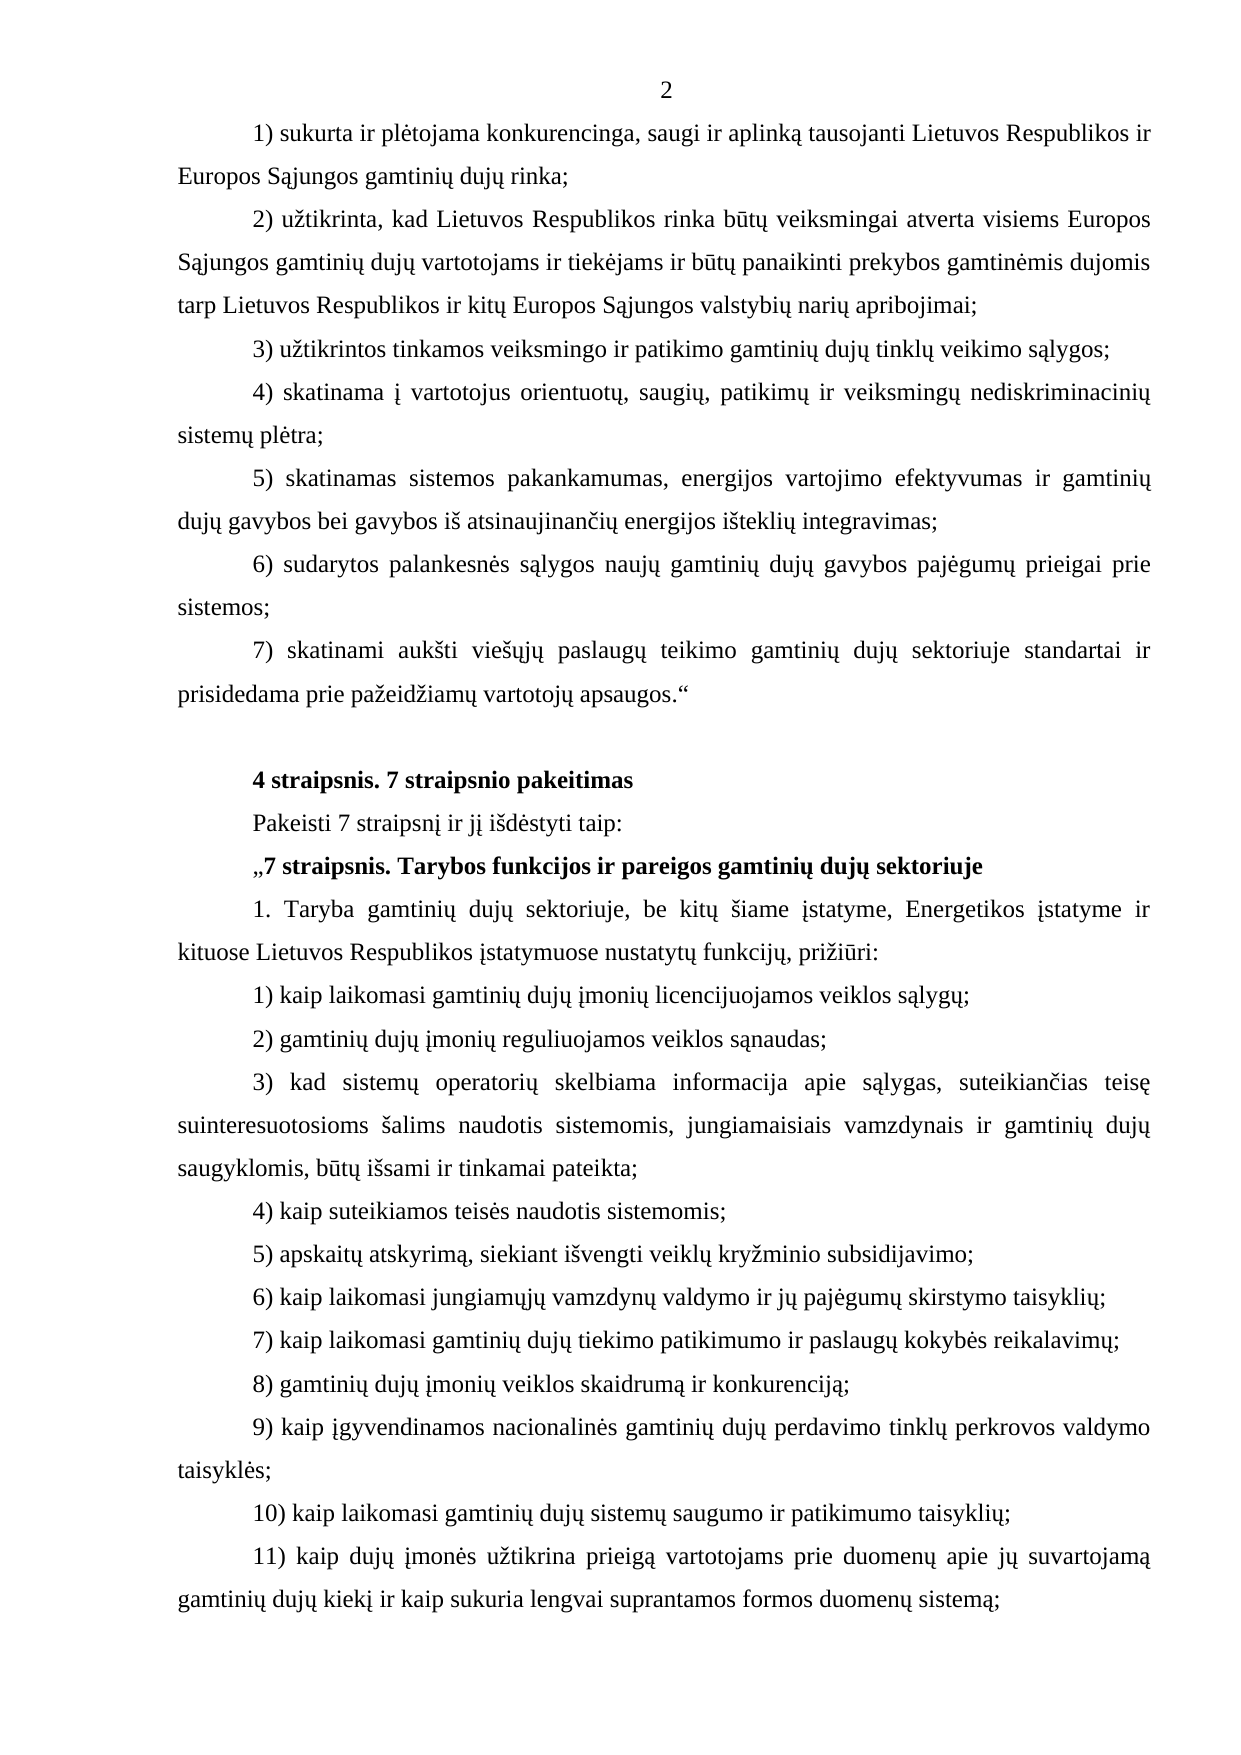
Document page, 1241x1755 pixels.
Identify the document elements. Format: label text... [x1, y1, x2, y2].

text 4) kaip suteikiamos teisės naudotis sistemomis; [177, 1196, 1152, 1225]
text 2) užtikrinta, kad Lietuvos Respublikos rinka būtų veiksmingai atverta visiems Europos Sąjungos gamtinių dujų vartotojams ir tiekėjams ir būtų panaikinti prekybos gamtinėmis dujomis tarp Lietuvos Respublikos ir kitų Europos Sąjungos valstybių narių apribojimai; [177, 204, 1152, 319]
text 6) sudarytos palankesnės sąlygos naujų gamtinių dujų gavybos pajėgumų prieigai prie sistemos; [177, 549, 1152, 621]
text 7) skatinami aukšti viešųjų paslaugų teikimo gamtinių dujų sektoriuje standartai ir prisidedama prie pažeidžiamų vartotojų apsaugos.“ [177, 636, 1152, 707]
text 4) skatinama į vartotojus orientuotų, saugių, patikimų ir veiksmingų nediskriminacinių sistemų plėtra; [177, 377, 1152, 449]
text 8) gamtinių dujų įmonių veiklos skaidrumą ir konkurenciją; [177, 1369, 1152, 1397]
text 4 straipsnis. 7 straipsnio pakeitimas [177, 765, 1152, 794]
text 6) kaip laikomasi jungiamųjų vamzdynų valdymo ir jų pajėgumų skirstymo taisyklių; [177, 1282, 1152, 1311]
text „7 straipsnis. Tarybos funkcijos ir pareigos gamtinių dujų sektoriuje [177, 851, 1152, 880]
text 10) kaip laikomasi gamtinių dujų sistemų saugumo ir patikimumo taisyklių; [177, 1498, 1152, 1527]
text 2) gamtinių dujų įmonių reguliuojamos veiklos sąnaudas; [177, 1024, 1152, 1052]
text 1) sukurta ir plėtojama konkurencinga, saugi ir aplinką tausojanti Lietuvos Respublikos ir Europos Sąjungos gamtinių dujų rinka; [177, 118, 1152, 190]
text 7) kaip laikomasi gamtinių dujų tiekimo patikimumo ir paslaugų kokybės reikalavimų; [177, 1326, 1152, 1354]
text 3) kad sistemų operatorių skelbiama informacija apie sąlygas, suteikiančias teisę suinteresuotosioms šalims naudotis sistemomis, jungiamaisiais vamzdynais ir gamtinių dujų saugyklomis, būtų išsami ir tinkamai pateikta; [177, 1067, 1152, 1182]
text 3) užtikrintos tinkamos veiksmingo ir patikimo gamtinių dujų tinklų veikimo sąlygos; [177, 334, 1152, 362]
text 9) kaip įgyvendinamos nacionalinės gamtinių dujų perdavimo tinklų perkrovos valdymo taisyklės; [177, 1412, 1152, 1484]
text 1) kaip laikomasi gamtinių dujų įmonių licencijuojamos veiklos sąlygų; [177, 981, 1152, 1009]
text 1. Taryba gamtinių dujų sektoriuje, be kitų šiame įstatyme, Energetikos įstatyme ir kituose Lietuvos Respublikos įstatymuose nustatytų funkcijų, prižiūri: [177, 894, 1152, 966]
text 5) apskaitų atskyrimą, siekiant išvengti veiklų kryžminio subsidijavimo; [177, 1239, 1152, 1268]
text 11) kaip dujų įmonės užtikrina prieigą vartotojams prie duomenų apie jų suvartojamą gamtinių dujų kiekį ir kaip sukuria lengvai suprantamos formos duomenų sistemą; [177, 1541, 1152, 1613]
text Pakeisti 7 straipsnį ir jį išdėstyti taip: [177, 808, 1152, 837]
text 5) skatinamas sistemos pakankamumas, energijos vartojimo efektyvumas ir gamtinių dujų gavybos bei gavybos iš atsinaujinančių energijos išteklių integravimas; [177, 463, 1152, 535]
